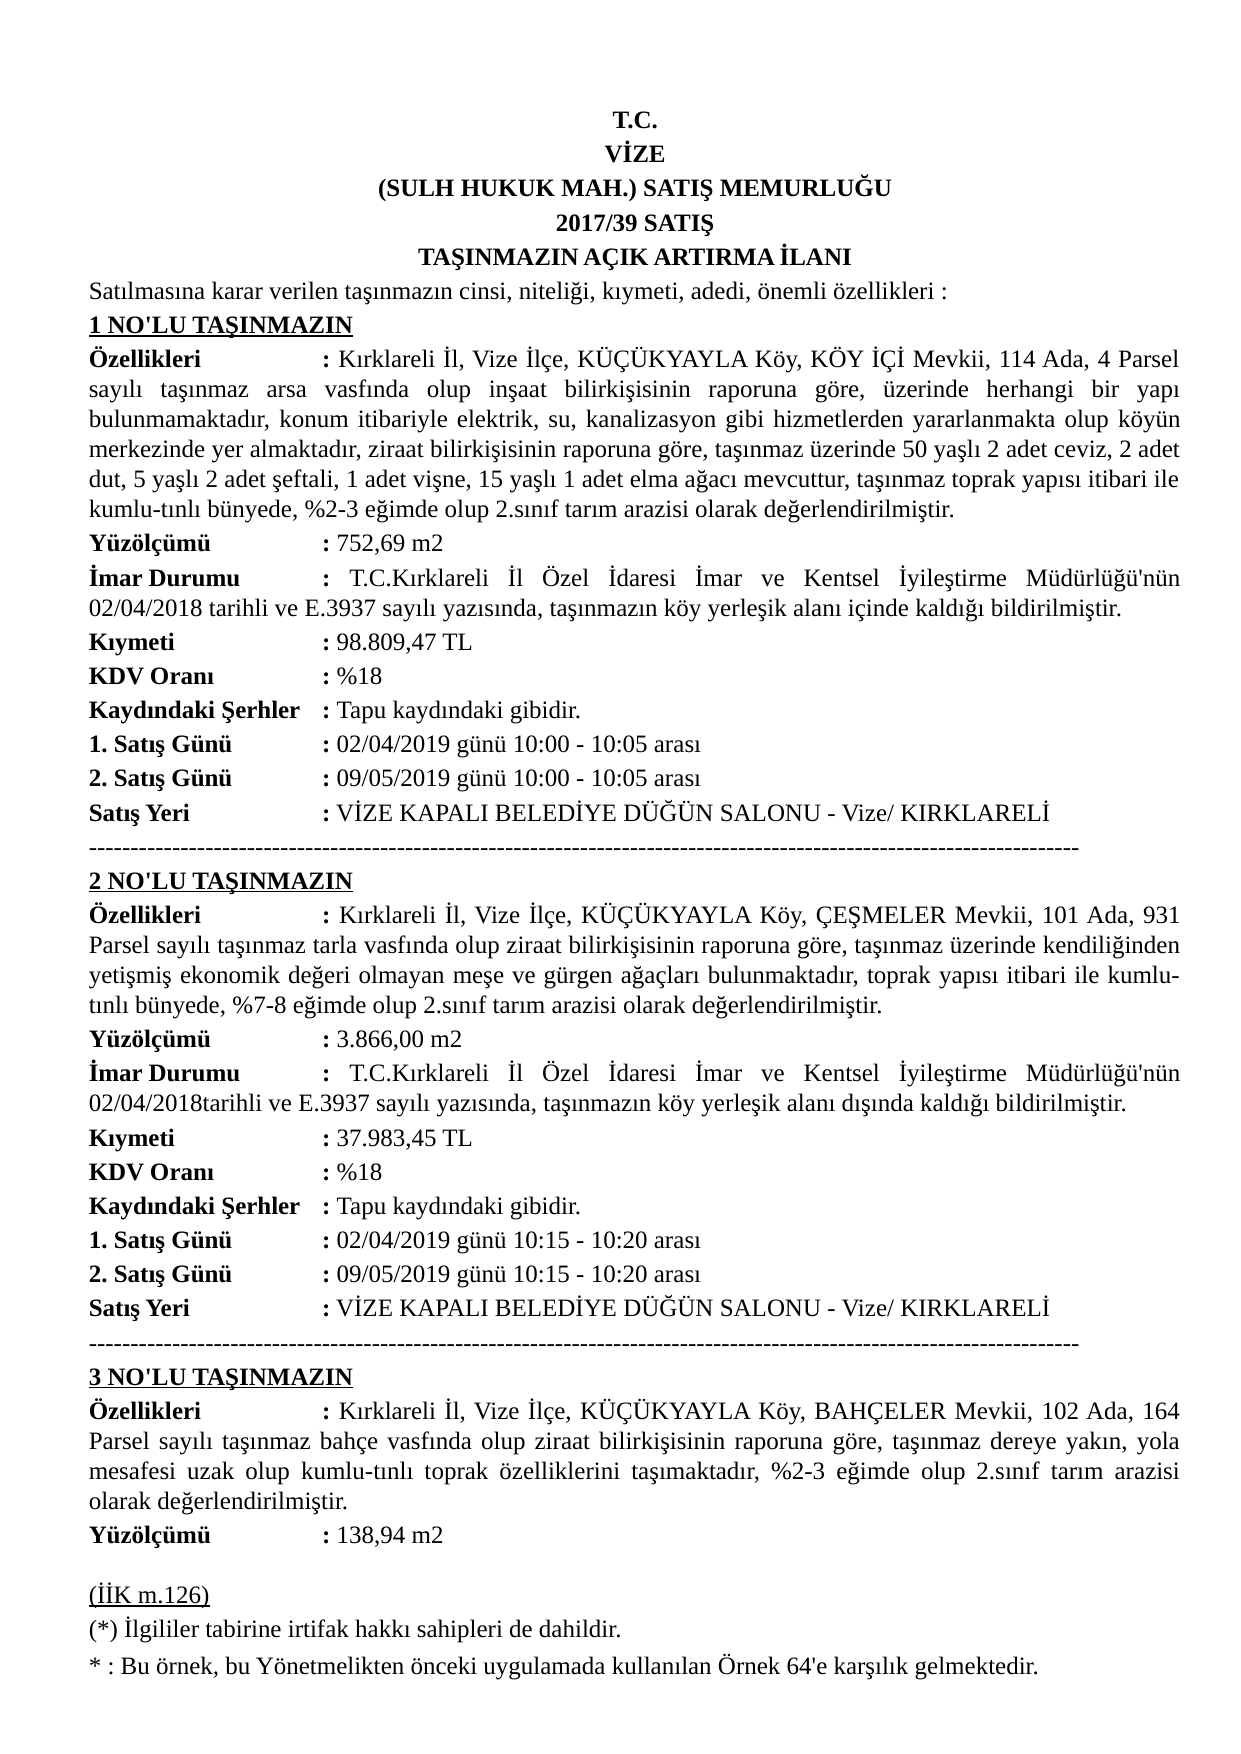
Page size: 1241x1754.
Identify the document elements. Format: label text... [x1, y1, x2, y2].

text 1. Satış Günü : 02/04/2019 günü 10:15 - 10:20 arası [88, 1224, 1181, 1254]
text ----------------------------------------------------------------------------------------------------------------------- [88, 831, 1181, 861]
text 2 NO'LU TAŞINMAZIN [88, 865, 1181, 895]
text İmar Durumu : T.C.Kırklareli İl Özel İdaresi İmar ve Kentsel İyileştirme Müdürlüğü'nün 02/04/2018 tarihli ve E.3937 sayılı yazısında, taşınmazın köy yerleşik alanı içinde kaldığı bildirilmiştir. [88, 562, 1181, 622]
text Kaydındaki Şerhler : Tapu kaydındaki gibidir. [88, 1190, 1181, 1220]
text Satış Yeri : VİZE KAPALI BELEDİYE DÜĞÜN SALONU - Vize/ KIRKLARELİ [88, 797, 1181, 827]
text Kıymeti : 37.983,45 TL [88, 1122, 1181, 1152]
text Yüzölçümü : 138,94 m2 [88, 1519, 1181, 1549]
text Yüzölçümü : 752,69 m2 [88, 528, 1181, 558]
text Yüzölçümü : 3.866,00 m2 [88, 1024, 1181, 1054]
text (SULH HUKUK MAH.) SATIŞ MEMURLUĞU [88, 173, 1181, 203]
text 2017/39 SATIŞ [88, 207, 1181, 237]
text 2. Satış Günü : 09/05/2019 günü 10:00 - 10:05 arası [88, 763, 1181, 793]
text Satılmasına karar verilen taşınmazın cinsi, niteliği, kıymeti, adedi, önemli özellikleri : [88, 275, 1181, 305]
text 1 NO'LU TAŞINMAZIN [88, 309, 1181, 339]
text 1. Satış Günü : 02/04/2019 günü 10:00 - 10:05 arası [88, 729, 1181, 759]
text 2. Satış Günü : 09/05/2019 günü 10:15 - 10:20 arası [88, 1259, 1181, 1289]
text Kaydındaki Şerhler : Tapu kaydındaki gibidir. [88, 694, 1181, 724]
text Özellikleri : Kırklareli İl, Vize İlçe, KÜÇÜKYAYLA Köy, ÇEŞMELER Mevkii, 101 Ada, 931 Parsel sayılı taşınmaz tarla vasfında olup ziraat bilirkişisinin raporuna göre, taşınmaz üzerinde kendiliğinden yetişmiş ekonomik değeri olmayan meşe ve gürgen ağaçları bulunmaktadır, toprak yapısı itibari ile kumlu-tınlı bünyede, %7-8 eğimde olup 2.sınıf tarım arazisi olarak değerlendirilmiştir. [88, 899, 1181, 1019]
text T.C. [88, 104, 1181, 134]
text Satış Yeri : VİZE KAPALI BELEDİYE DÜĞÜN SALONU - Vize/ KIRKLARELİ [88, 1293, 1181, 1323]
text Özellikleri : Kırklareli İl, Vize İlçe, KÜÇÜKYAYLA Köy, KÖY İÇİ Mevkii, 114 Ada, 4 Parsel sayılı taşınmaz arsa vasfında olup inşaat bilirkişisinin raporuna göre, üzerinde herhangi bir yapı bulunmamaktadır, konum itibariyle elektrik, su, kanalizasyon gibi hizmetlerden yararlanmakta olup köyün merkezinde yer almaktadır, ziraat bilirkişisinin raporuna göre, taşınmaz üzerinde 50 yaşlı 2 adet ceviz, 2 adet dut, 5 yaşlı 2 adet şeftali, 1 adet vişne, 15 yaşlı 1 adet elma ağacı mevcuttur, taşınmaz toprak yapısı itibari ile kumlu-tınlı bünyede, %2-3 eğimde olup 2.sınıf tarım arazisi olarak değerlendirilmiştir. [88, 344, 1181, 524]
text ----------------------------------------------------------------------------------------------------------------------- [88, 1327, 1181, 1357]
text Özellikleri : Kırklareli İl, Vize İlçe, KÜÇÜKYAYLA Köy, BAHÇELER Mevkii, 102 Ada, 164 Parsel sayılı taşınmaz bahçe vasfında olup ziraat bilirkişisinin raporuna göre, taşınmaz dereye yakın, yola mesafesi uzak olup kumlu-tınlı toprak özelliklerini taşımaktadır, %2-3 eğimde olup 2.sınıf tarım arazisi olarak değerlendirilmiştir. [88, 1395, 1181, 1515]
text Kıymeti : 98.809,47 TL [88, 626, 1181, 656]
text TAŞINMAZIN AÇIK ARTIRMA İLANI [88, 241, 1181, 271]
text VİZE [88, 139, 1181, 169]
text İmar Durumu : T.C.Kırklareli İl Özel İdaresi İmar ve Kentsel İyileştirme Müdürlüğü'nün 02/04/2018tarihli ve E.3937 sayılı yazısında, taşınmazın köy yerleşik alanı dışında kaldığı bildirilmiştir. [88, 1058, 1181, 1118]
text 3 NO'LU TAŞINMAZIN [88, 1361, 1181, 1391]
text KDV Oranı : %18 [88, 1156, 1181, 1186]
text KDV Oranı : %18 [88, 660, 1181, 690]
